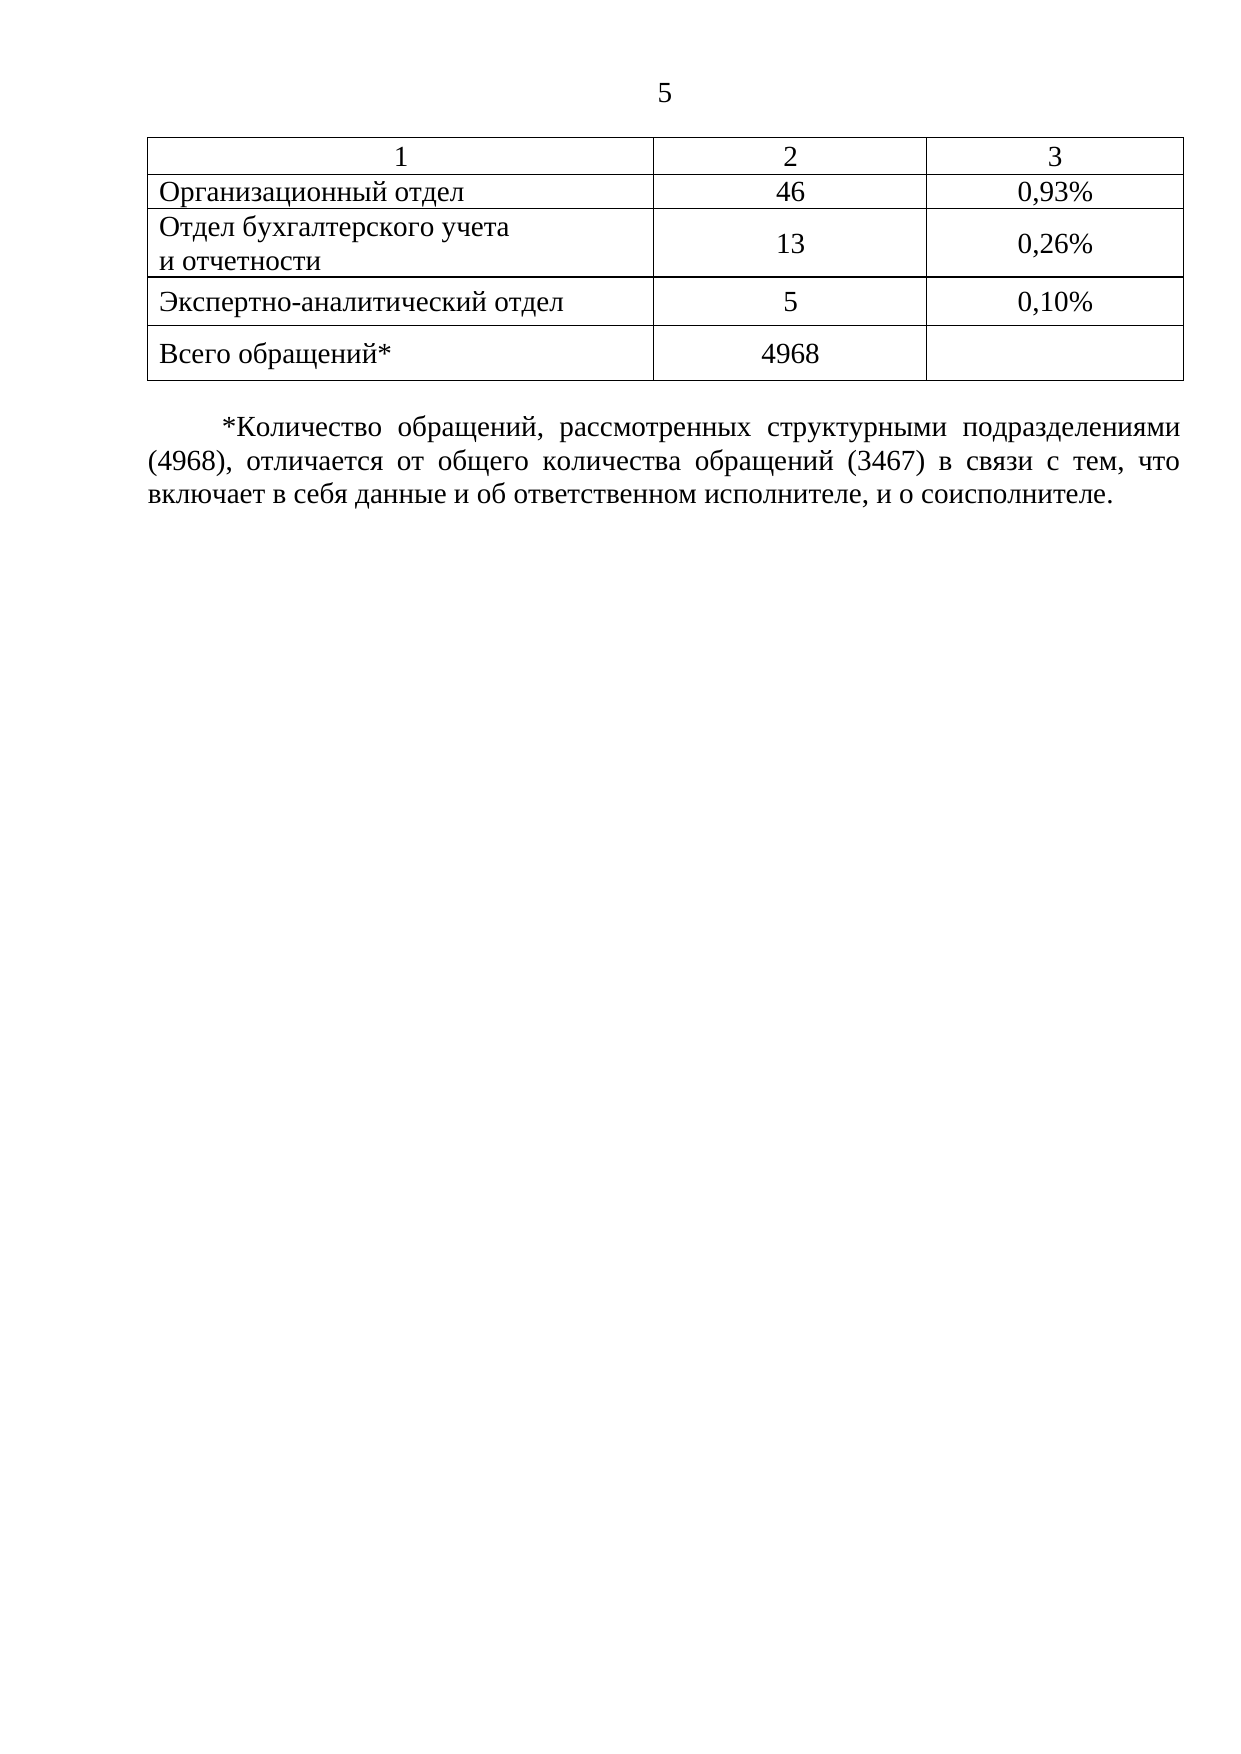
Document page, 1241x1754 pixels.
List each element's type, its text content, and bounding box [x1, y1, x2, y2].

table_header 1 [148, 138, 653, 173]
table_cell 4968 [654, 326, 926, 379]
text *Количество обращений, рассмотренных структурными подразделениями (4968), отличается от общего количества обращений (3467) в связи с тем, что включает в себя данные и об ответственном исполнителе, и о соисполнителе. [148, 409, 1181, 510]
table_cell [927, 326, 1183, 379]
table_cell 46 [654, 175, 926, 208]
table_cell 13 [654, 209, 926, 276]
table_cell 0,26% [927, 209, 1183, 276]
table_header 2 [654, 138, 926, 173]
table_cell 0,10% [927, 278, 1183, 325]
table_cell Организационный отдел [148, 175, 653, 208]
table_header 3 [927, 138, 1183, 173]
table_cell Всего обращений* [148, 326, 653, 379]
table_cell Отдел бухгалтерского учета и отчетности [148, 209, 653, 276]
table_cell Экспертно-аналитический отдел [148, 278, 653, 325]
table_cell 5 [654, 278, 926, 325]
table_cell 0,93% [927, 175, 1183, 208]
